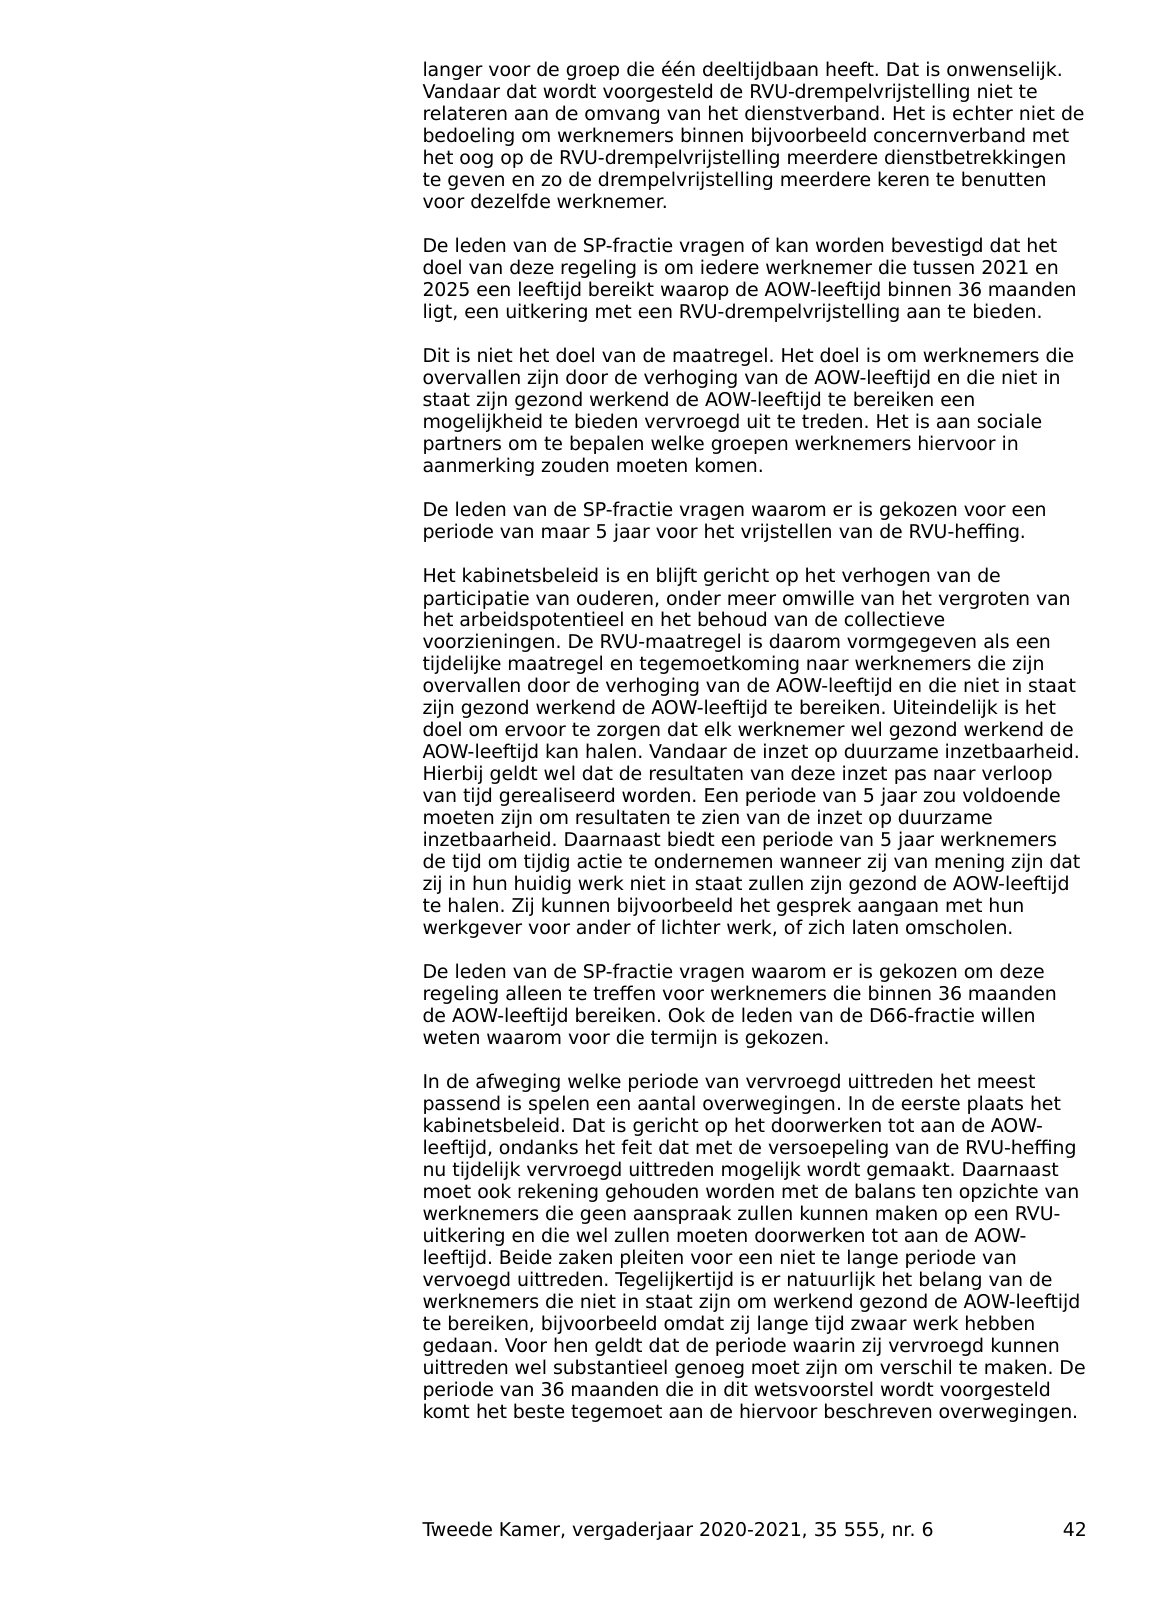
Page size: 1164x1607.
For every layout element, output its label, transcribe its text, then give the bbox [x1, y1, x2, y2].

text Dit is niet het doel van de maatregel. Het doel is om werknemers die overvallen zijn door de verhoging van de AOW-leeftijd en die niet in staat zijn gezond werkend de AOW-leeftijd te bereiken een mogelijkheid te bieden vervroegd uit te treden. Het is aan sociale partners om te bepalen welke groepen werknemers hiervoor in aanmerking zouden moeten komen. [422, 345, 1087, 477]
text Het kabinetsbeleid is en blijft gericht op het verhogen van de participatie van ouderen, onder meer omwille van het vergroten van het arbeidspotentieel en het behoud van de collectieve voorzieningen. De RVU-maatregel is daarom vormgegeven als een tijdelijke maatregel en tegemoetkoming naar werknemers die zijn overvallen door de verhoging van de AOW-leeftijd en die niet in staat zijn gezond werkend de AOW-leeftijd te bereiken. Uiteindelijk is het doel om ervoor te zorgen dat elk werknemer wel gezond werkend de AOW-leeftijd kan halen. Vandaar de inzet op duurzame inzetbaarheid. Hierbij geldt wel dat de resultaten van deze inzet pas naar verloop van tijd gerealiseerd worden. Een periode van 5 jaar zou voldoende moeten zijn om resultaten te zien van de inzet op duurzame inzetbaarheid. Daarnaast biedt een periode van 5 jaar werknemers de tijd om tijdig actie te ondernemen wanneer zij van mening zijn dat zij in hun huidig werk niet in staat zullen zijn gezond de AOW-leeftijd te halen. Zij kunnen bijvoorbeeld het gesprek aangaan met hun werkgever voor ander of lichter werk, of zich laten omscholen. [422, 565, 1087, 939]
text De leden van de SP-fractie vragen waarom er is gekozen om deze regeling alleen te treffen voor werknemers die binnen 36 maanden de AOW-leeftijd bereiken. Ook de leden van de D66-fractie willen weten waarom voor die termijn is gekozen. [422, 961, 1087, 1049]
text De leden van de SP-fractie vragen waarom er is gekozen voor een periode van maar 5 jaar voor het vrijstellen van de RVU-heffing. [422, 499, 1087, 543]
text De leden van de SP-fractie vragen of kan worden bevestigd dat het doel van deze regeling is om iedere werknemer die tussen 2021 en 2025 een leeftijd bereikt waarop de AOW-leeftijd binnen 36 maanden ligt, een uitkering met een RVU-drempelvrijstelling aan te bieden. [422, 235, 1087, 323]
text langer voor de groep die één deeltijdbaan heeft. Dat is onwenselijk. Vandaar dat wordt voorgesteld de RVU-drempelvrijstelling niet te relateren aan de omvang van het dienstverband. Het is echter niet de bedoeling om werknemers binnen bijvoorbeeld concernverband met het oog op de RVU-drempelvrijstelling meerdere dienstbetrekkingen te geven en zo de drempelvrijstelling meerdere keren te benutten voor dezelfde werknemer. [422, 59, 1087, 213]
text In de afweging welke periode van vervroegd uittreden het meest passend is spelen een aantal overwegingen. In de eerste plaats het kabinetsbeleid. Dat is gericht op het doorwerken tot aan de AOW-leeftijd, ondanks het feit dat met de versoepeling van de RVU-heffing nu tijdelijk vervroegd uittreden mogelijk wordt gemaakt. Daarnaast moet ook rekening gehouden worden met de balans ten opzichte van werknemers die geen aanspraak zullen kunnen maken op een RVU-uitkering en die wel zullen moeten doorwerken tot aan de AOW-leeftijd. Beide zaken pleiten voor een niet te lange periode van vervoegd uittreden. Tegelijkertijd is er natuurlijk het belang van de werknemers die niet in staat zijn om werkend gezond de AOW-leeftijd te bereiken, bijvoorbeeld omdat zij lange tijd zwaar werk hebben gedaan. Voor hen geldt dat de periode waarin zij vervroegd kunnen uittreden wel substantieel genoeg moet zijn om verschil te maken. De periode van 36 maanden die in dit wetsvoorstel wordt voorgesteld komt het beste tegemoet aan de hiervoor beschreven overwegingen. [422, 1071, 1087, 1423]
